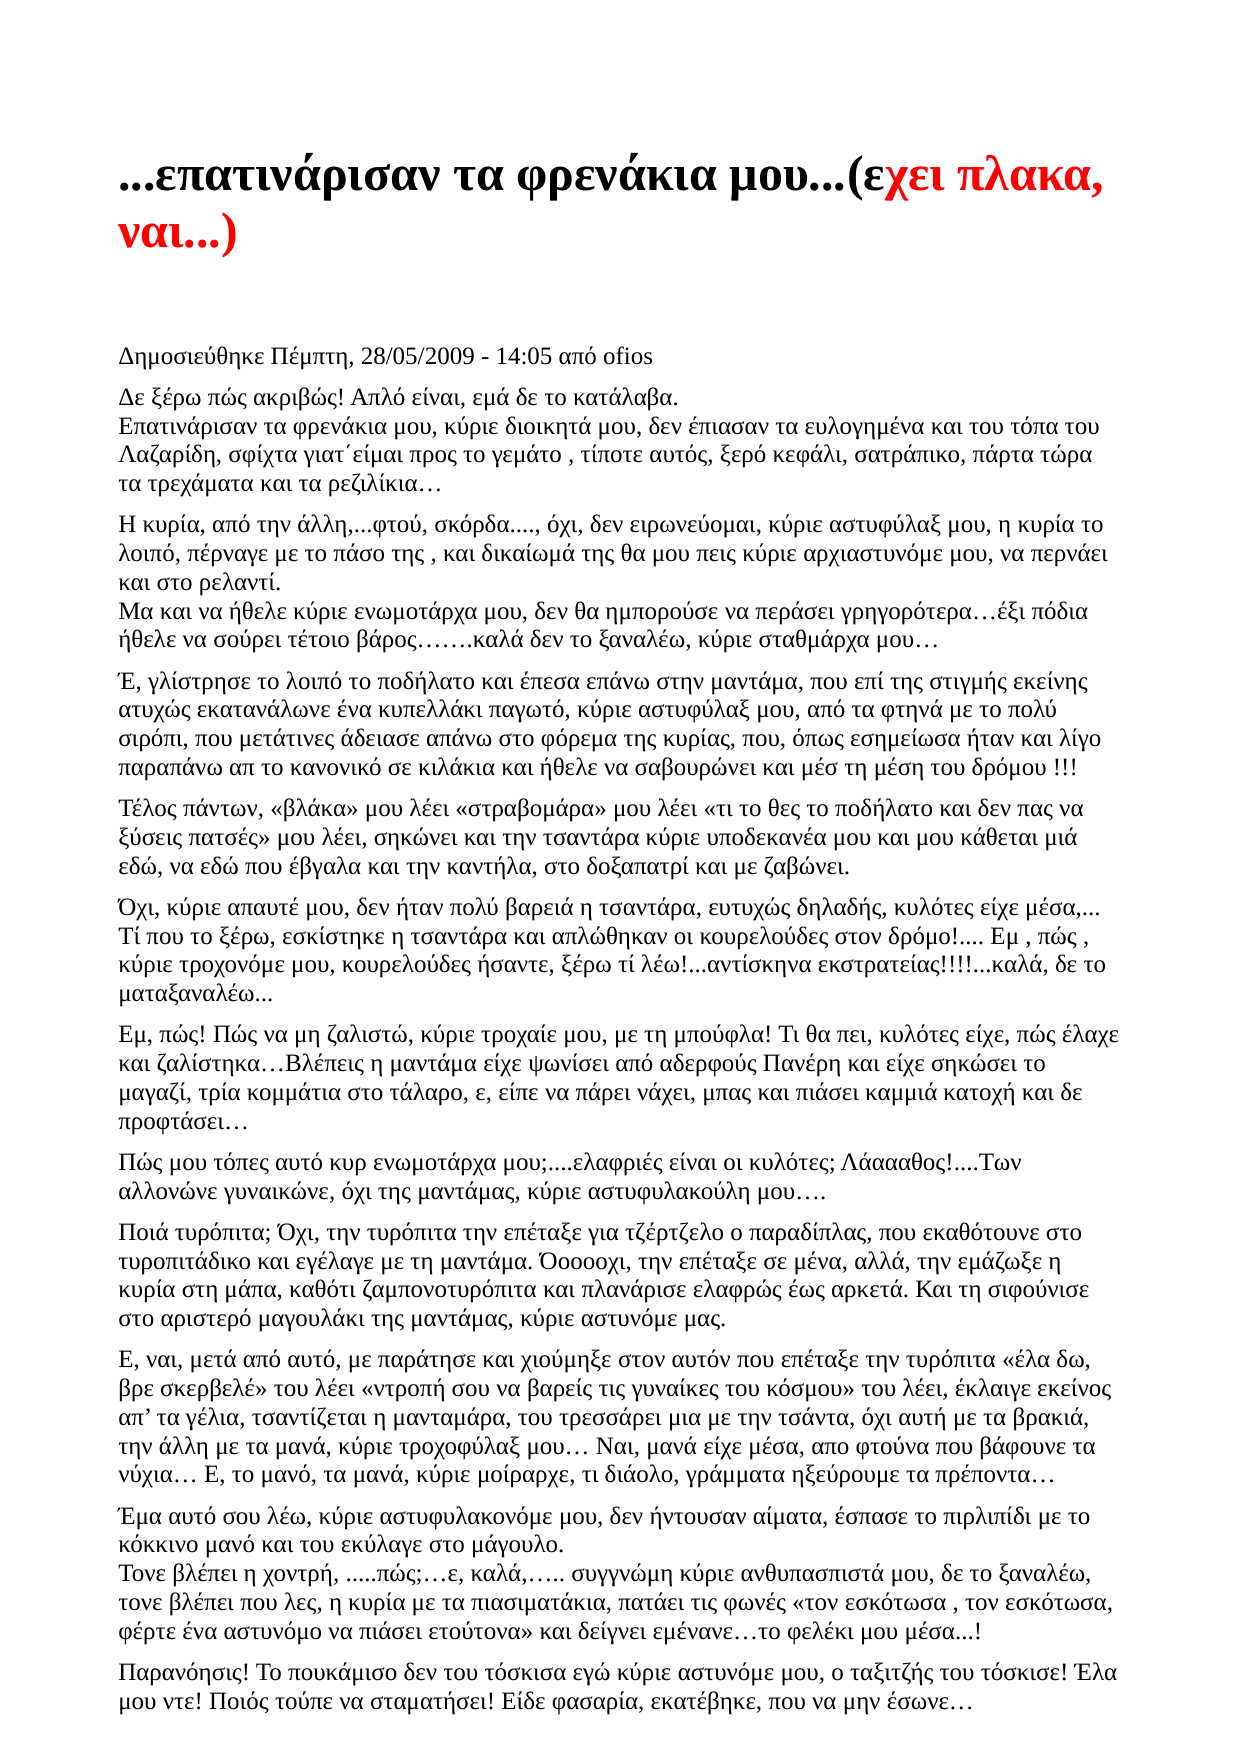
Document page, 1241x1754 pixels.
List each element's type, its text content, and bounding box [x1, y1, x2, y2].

text Τέλος πάντων, «βλάκα» μου λέει «στραβομάρα» μου λέει «τι το θες το ποδήλατο και δεν πας να ξύσεις πατσές» μου λέει, σηκώνει και την τσαντάρα κύριε υποδεκανέα μου και μου κάθεται μιά εδώ, να εδώ που έβγαλα και την καντήλα, στο δοξαπατρί και με ζαβώνει. [118, 793, 1122, 879]
text Πώς μου τόπες αυτό κυρ ενωμοτάρχα μου;....ελαφριές είναι οι κυλότες; Λάαααθος!....Των αλλονώνε γυναικώνε, όχι της μαντάμας, κύριε αστυφυλακούλη μου…. [118, 1147, 1122, 1204]
subtitle ...επατινάρισαν τα φρενάκια μου...(εχει πλακα, ναι...) [118, 143, 1122, 258]
text Η κυρία, από την άλλη,...φτού, σκόρδα...., όχι, δεν ειρωνεύομαι, κύριε αστυφύλαξ μου, η κυρία το λοιπό, πέρναγε με το πάσο της , και δικαίωμά της θα μου πεις κύριε αρχιαστυνόμε μου, να περνάει και στο ρελαντί. Μα και να ήθελε κύριε ενωμοτάρχα μου, δεν θα ημπορούσε να περάσει γρηγορότερα…έξι πόδια ήθελε να σούρει τέτοιο βάρος…….καλά δεν το ξαναλέω, κύριε σταθμάρχα μου… [118, 509, 1122, 653]
text Έ, γλίστρησε το λοιπό το ποδήλατο και έπεσα επάνω στην μαντάμα, που επί της στιγμής εκείνης ατυχώς εκατανάλωνε ένα κυπελλάκι παγωτό, κύριε αστυφύλαξ μου, από τα φτηνά με το πολύ σιρόπι, που μετάτινες άδειασε απάνω στο φόρεμα της κυρίας, που, όπως εσημείωσα ήταν και λίγο παραπάνω απ το κανονικό σε κιλάκια και ήθελε να σαβουρώνει και μέσ τη μέση του δρόμου !!! [118, 666, 1122, 781]
text Ποιά τυρόπιτα; Όχι, την τυρόπιτα την επέταξε για τζέρτζελο ο παραδίπλας, που εκαθότουνε στο τυροπιτάδικο και εγέλαγε με τη μαντάμα. Όοοοοχι, την επέταξε σε μένα, αλλά, την εμάζωξε η κυρία στη μάπα, καθότι ζαμπονοτυρόπιτα και πλανάρισε ελαφρώς έως αρκετά. Και τη σιφούνισε στο αριστερό μαγουλάκι της μαντάμας, κύριε αστυνόμε μας. [118, 1217, 1122, 1332]
text Δημοσιεύθηκε Πέμπτη, 28/05/2009 - 14:05 από ofios [118, 341, 1122, 369]
text Παρανόησις! Το πουκάμισο δεν του τόσκισα εγώ κύριε αστυνόμε μου, ο ταξιτζής του τόσκισε! Έλα μου ντε! Ποιός τούπε να σταματήσει! Είδε φασαρία, εκατέβηκε, που να μην έσωνε… [118, 1657, 1122, 1714]
text Όχι, κύριε απαυτέ μου, δεν ήταν πολύ βαρειά η τσαντάρα, ευτυχώς δηλαδής, κυλότες είχε μέσα,... Τί που το ξέρω, εσκίστηκε η τσαντάρα και απλώθηκαν οι κουρελούδες στον δρόμο!.... Εμ , πώς , κύριε τροχονόμε μου, κουρελούδες ήσαντε, ξέρω τί λέω!...αντίσκηνα εκστρατείας!!!!...καλά, δε το ματαξαναλέω... [118, 892, 1122, 1007]
text Ε, ναι, μετά από αυτό, με παράτησε και χιούμηξε στον αυτόν που επέταξε την τυρόπιτα «έλα δω, βρε σκερβελέ» του λέει «ντροπή σου να βαρείς τις γυναίκες του κόσμου» του λέει, έκλαιγε εκείνος απ’ τα γέλια, τσαντίζεται η μανταμάρα, του τρεσσάρει μια με την τσάντα, όχι αυτή με τα βρακιά, την άλλη με τα μανά, κύριε τροχοφύλαξ μου… Ναι, μανά είχε μέσα, απο φτούνα που βάφουνε τα νύχια… Ε, το μανό, τα μανά, κύριε μοίραρχε, τι διάολο, γράμματα ηξεύρουμε τα πρέποντα… [118, 1344, 1122, 1488]
text Εμ, πώς! Πώς να μη ζαλιστώ, κύριε τροχαίε μου, με τη μπούφλα! Τι θα πει, κυλότες είχε, πώς έλαχε και ζαλίστηκα…Βλέπεις η μαντάμα είχε ψωνίσει από αδερφούς Πανέρη και είχε σηκώσει το μαγαζί, τρία κομμάτια στο τάλαρο, ε, είπε να πάρει νάχει, μπας και πιάσει καμμιά κατοχή και δε προφτάσει… [118, 1019, 1122, 1134]
text Έμα αυτό σου λέω, κύριε αστυφυλακονόμε μου, δεν ήντουσαν αίματα, έσπασε το πιρλιπίδι με το κόκκινο μανό και του εκύλαγε στο μάγουλο. Τονε βλέπει η χοντρή, .....πώς;…ε, καλά,….. συγγνώμη κύριε ανθυπασπιστά μου, δε το ξαναλέω, τονε βλέπει που λες, η κυρία με τα πιασιματάκια, πατάει τις φωνές «τον εσκότωσα , τον εσκότωσα, φέρτε ένα αστυνόμο να πιάσει ετούτονα» και δείγνει εμένανε…το φελέκι μου μέσα...! [118, 1501, 1122, 1644]
text Δε ξέρω πώς ακριβώς! Απλό είναι, εμά δε το κατάλαβα. Επατινάρισαν τα φρενάκια μου, κύριε διοικητά μου, δεν έπιασαν τα ευλογημένα και του τόπα του Λαζαρίδη, σφίχτα γιατ΄είμαι προς το γεμάτο , τίποτε αυτός, ξερό κεφάλι, σατράπικο, πάρτα τώρα τα τρεχάματα και τα ρεζιλίκια… [118, 382, 1122, 497]
